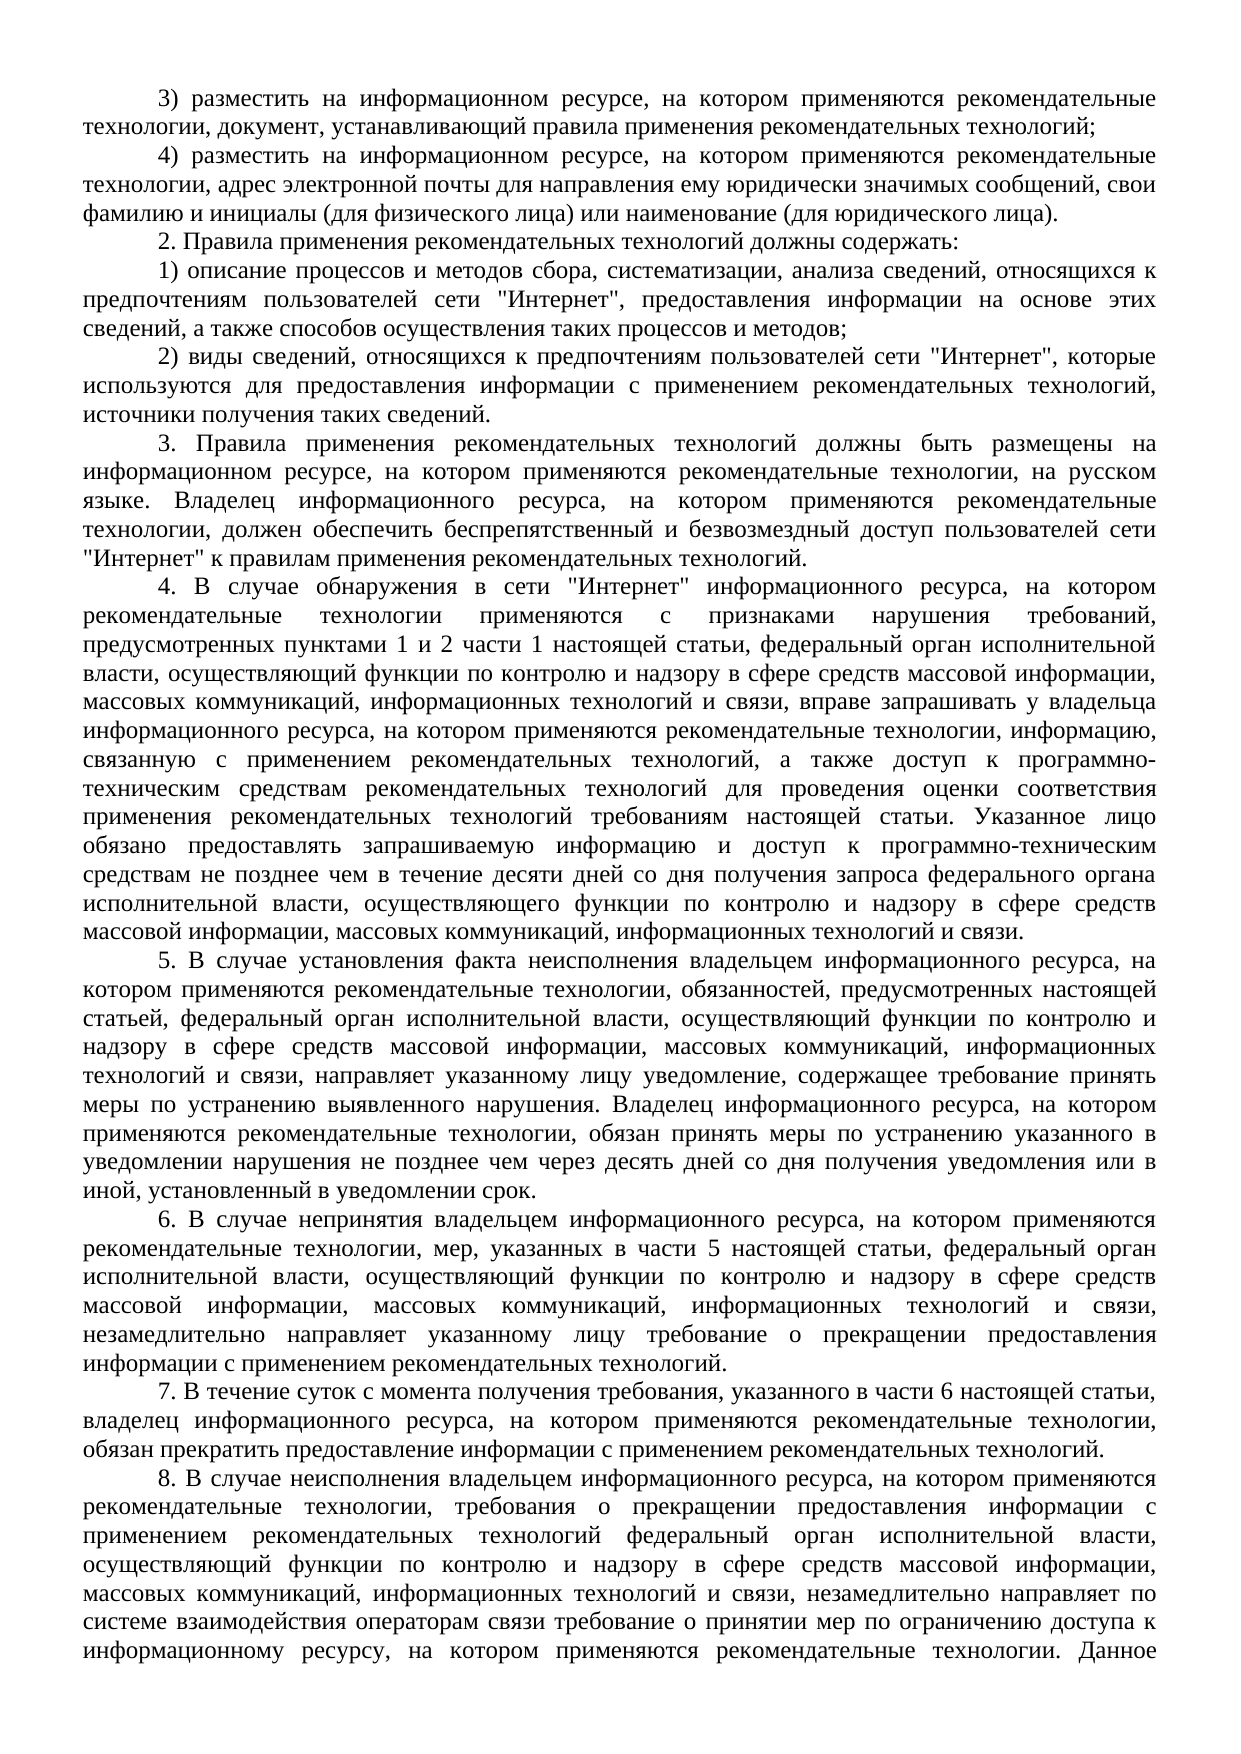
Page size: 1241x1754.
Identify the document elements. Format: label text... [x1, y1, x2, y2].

text 3. Правила применения рекомендательных технологий должны быть размещены на информационном ресурсе, на котором применяются рекомендательные технологии, на русском языке. Владелец информационного ресурса, на котором применяются рекомендательные технологии, должен обеспечить беспрепятственный и безвозмездный доступ пользователей сети "Интернет" к правилам применения рекомендательных технологий. [83, 428, 1157, 571]
text 2. Правила применения рекомендательных технологий должны содержать: [83, 226, 1157, 255]
text 4) разместить на информационном ресурсе, на котором применяются рекомендательные технологии, адрес электронной почты для направления ему юридически значимых сообщений, свои фамилию и инициалы (для физического лица) или наименование (для юридического лица). [83, 140, 1157, 226]
text 3) разместить на информационном ресурсе, на котором применяются рекомендательные технологии, документ, устанавливающий правила применения рекомендательных технологий; [83, 83, 1157, 140]
text 6. В случае непринятия владельцем информационного ресурса, на котором применяются рекомендательные технологии, мер, указанных в части 5 настоящей статьи, федеральный орган исполнительной власти, осуществляющий функции по контролю и надзору в сфере средств массовой информации, массовых коммуникаций, информационных технологий и связи, незамедлительно направляет указанному лицу требование о прекращении предоставления информации с применением рекомендательных технологий. [83, 1204, 1157, 1376]
text 8. В случае неисполнения владельцем информационного ресурса, на котором применяются рекомендательные технологии, требования о прекращении предоставления информации с применением рекомендательных технологий федеральный орган исполнительной власти, осуществляющий функции по контролю и надзору в сфере средств массовой информации, массовых коммуникаций, информационных технологий и связи, незамедлительно направляет по системе взаимодействия операторам связи требование о принятии мер по ограничению доступа к информационному ресурсу, на котором применяются рекомендательные технологии. Данное [83, 1463, 1157, 1664]
text 2) виды сведений, относящихся к предпочтениям пользователей сети "Интернет", которые используются для предоставления информации с применением рекомендательных технологий, источники получения таких сведений. [83, 341, 1157, 428]
text 7. В течение суток с момента получения требования, указанного в части 6 настоящей статьи, владелец информационного ресурса, на котором применяются рекомендательные технологии, обязан прекратить предоставление информации с применением рекомендательных технологий. [83, 1376, 1157, 1463]
text 1) описание процессов и методов сбора, систематизации, анализа сведений, относящихся к предпочтениям пользователей сети "Интернет", предоставления информации на основе этих сведений, а также способов осуществления таких процессов и методов; [83, 255, 1157, 341]
text 5. В случае установления факта неисполнения владельцем информационного ресурса, на котором применяются рекомендательные технологии, обязанностей, предусмотренных настоящей статьей, федеральный орган исполнительной власти, осуществляющий функции по контролю и надзору в сфере средств массовой информации, массовых коммуникаций, информационных технологий и связи, направляет указанному лицу уведомление, содержащее требование принять меры по устранению выявленного нарушения. Владелец информационного ресурса, на котором применяются рекомендательные технологии, обязан принять меры по устранению указанного в уведомлении нарушения не позднее чем через десять дней со дня получения уведомления или в иной, установленный в уведомлении срок. [83, 945, 1157, 1204]
text 4. В случае обнаружения в сети "Интернет" информационного ресурса, на котором рекомендательные технологии применяются с признаками нарушения требований, предусмотренных пунктами 1 и 2 части 1 настоящей статьи, федеральный орган исполнительной власти, осуществляющий функции по контролю и надзору в сфере средств массовой информации, массовых коммуникаций, информационных технологий и связи, вправе запрашивать у владельца информационного ресурса, на котором применяются рекомендательные технологии, информацию, связанную с применением рекомендательных технологий, а также доступ к программно-техническим средствам рекомендательных технологий для проведения оценки соответствия применения рекомендательных технологий требованиям настоящей статьи. Указанное лицо обязано предоставлять запрашиваемую информацию и доступ к программно-техническим средствам не позднее чем в течение десяти дней со дня получения запроса федерального органа исполнительной власти, осуществляющего функции по контролю и надзору в сфере средств массовой информации, массовых коммуникаций, информационных технологий и связи. [83, 571, 1157, 945]
